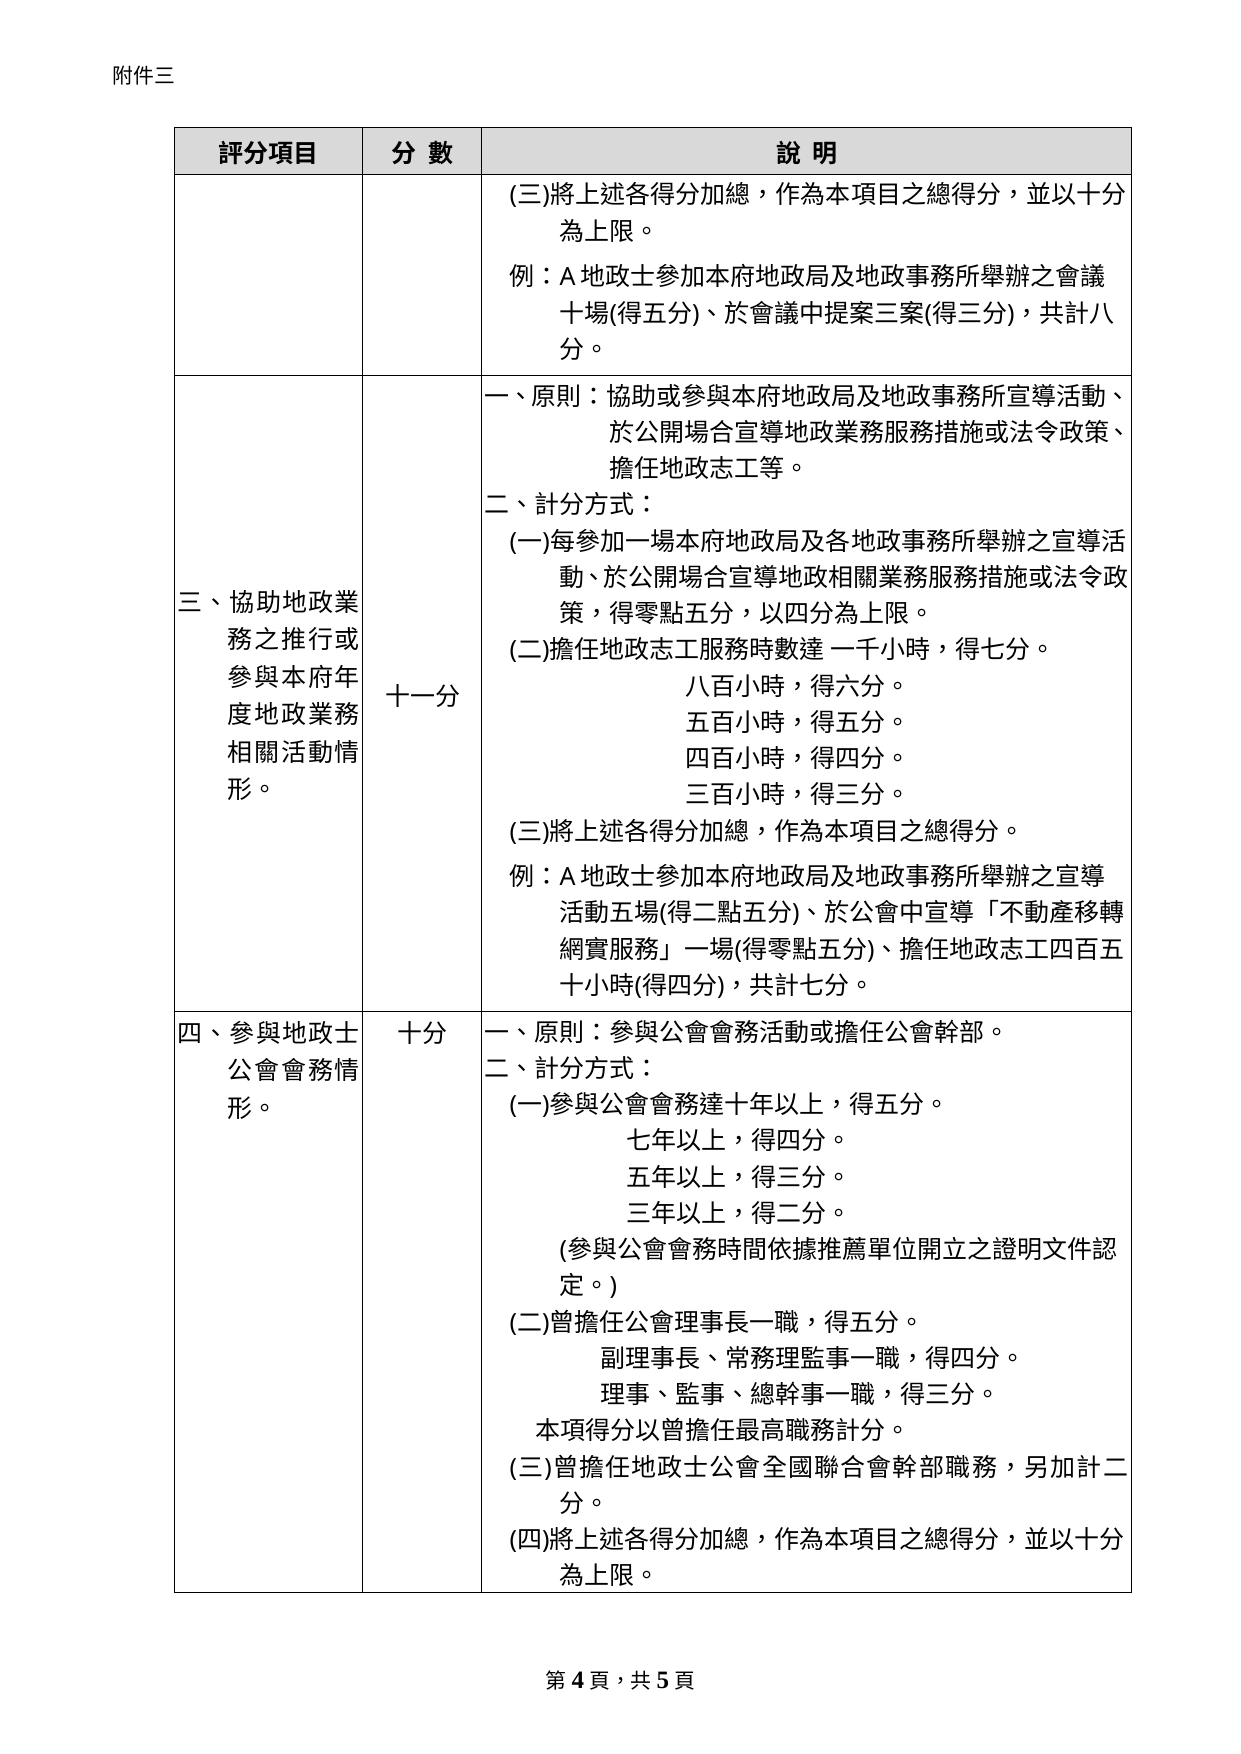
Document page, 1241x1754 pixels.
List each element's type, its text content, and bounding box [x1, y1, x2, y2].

table_header 分 數 [363, 128, 481, 174]
table_cell 三、協助地政業務之推行或參與本府年度地政業務相關活動情形。 [175, 376, 362, 1011]
table_cell 十一分 [363, 376, 481, 1011]
table_cell 一、原則：參與公會會務活動或擔任公會幹部。 二、計分方式： (一)參與公會會務達十年以上，得五分。 七年以上，得四分。 五年以上，得三分。 三年以上，得二分。 (參與公會會務時間依據推薦單位開立之證明文件認定。) (二)曾擔任公會理事長一職，得五分。 副理事長、常務理監事一職，得四分。 理事、監事、總幹事一職，得三分。 本項得分以曾擔任最高職務計分。 (三)曾擔任地政士公會全國聯合會幹部職務，另加計二分。 (四)將上述各得分加總，作為本項目之總得分，並以十分為上限。 [482, 1012, 1131, 1592]
table_cell 一、原則：協助或參與本府地政局及地政事務所宣導活動、於公開場合宣導地政業務服務措施或法令政策、 擔任地政志工等。 二、計分方式： (一)每參加一場本府地政局及各地政事務所舉辦之宣導活動、於公開場合宣導地政相關業務服務措施或法令政策，得零點五分，以四分為上限。 (二)擔任地政志工服務時數達 一千小時，得七分。 八百小時，得六分。 五百小時，得五分。 四百小時，得四分。 三百小時，得三分。 (三)將上述各得分加總，作為本項目之總得分。 例：A地政士參加本府地政局及地政事務所舉辦之宣導活動五場(得二點五分)、於公會中宣導「不動產移轉網實服務」一場(得零點五分)、擔任地政志工四百五十小時(得四分)，共計七分。 [482, 376, 1131, 1011]
table_header 評分項目 [175, 128, 362, 174]
table_header 說 明 [482, 128, 1131, 174]
table_cell [363, 175, 481, 375]
table_cell [175, 175, 362, 375]
table_cell (三)將上述各得分加總，作為本項目之總得分，並以十分為上限。 例：A地政士參加本府地政局及地政事務所舉辦之會議十場(得五分)、於會議中提案三案(得三分)，共計八分。 [482, 175, 1131, 375]
table_cell 十分 [363, 1012, 481, 1592]
table_cell 四、參與地政士公會會務情形。 [175, 1012, 362, 1592]
